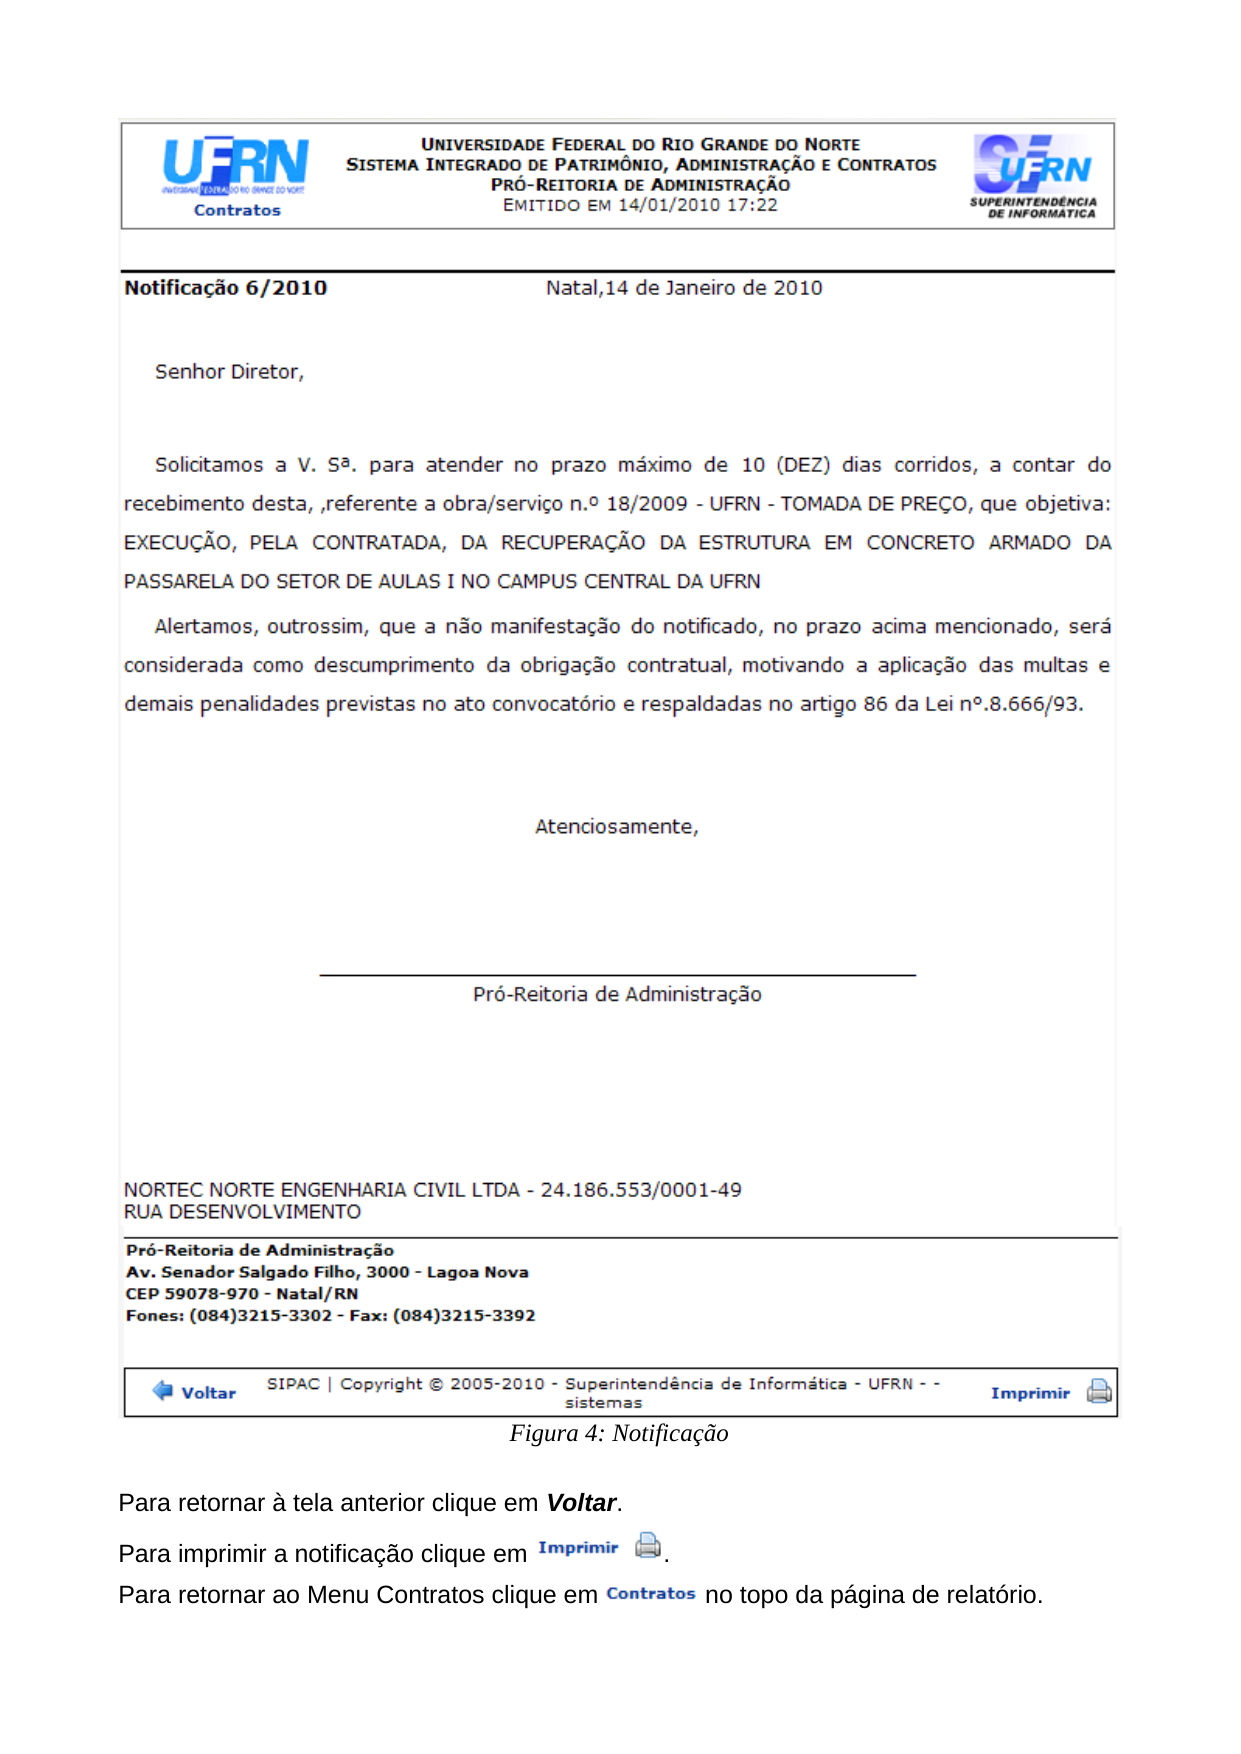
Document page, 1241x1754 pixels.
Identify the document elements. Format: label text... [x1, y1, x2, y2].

picture [535, 1529, 664, 1563]
picture [118, 118, 1123, 1419]
text Para retornar à tela anterior clique em Voltar. [118, 1488, 1122, 1517]
text Figura 4: Notificação [118, 1419, 1122, 1447]
text Para retornar ao Menu Contratos clique em no topo da página de relatório. [118, 1580, 1122, 1609]
text Para imprimir a notificação clique em . [118, 1530, 1122, 1568]
picture [606, 1583, 699, 1604]
